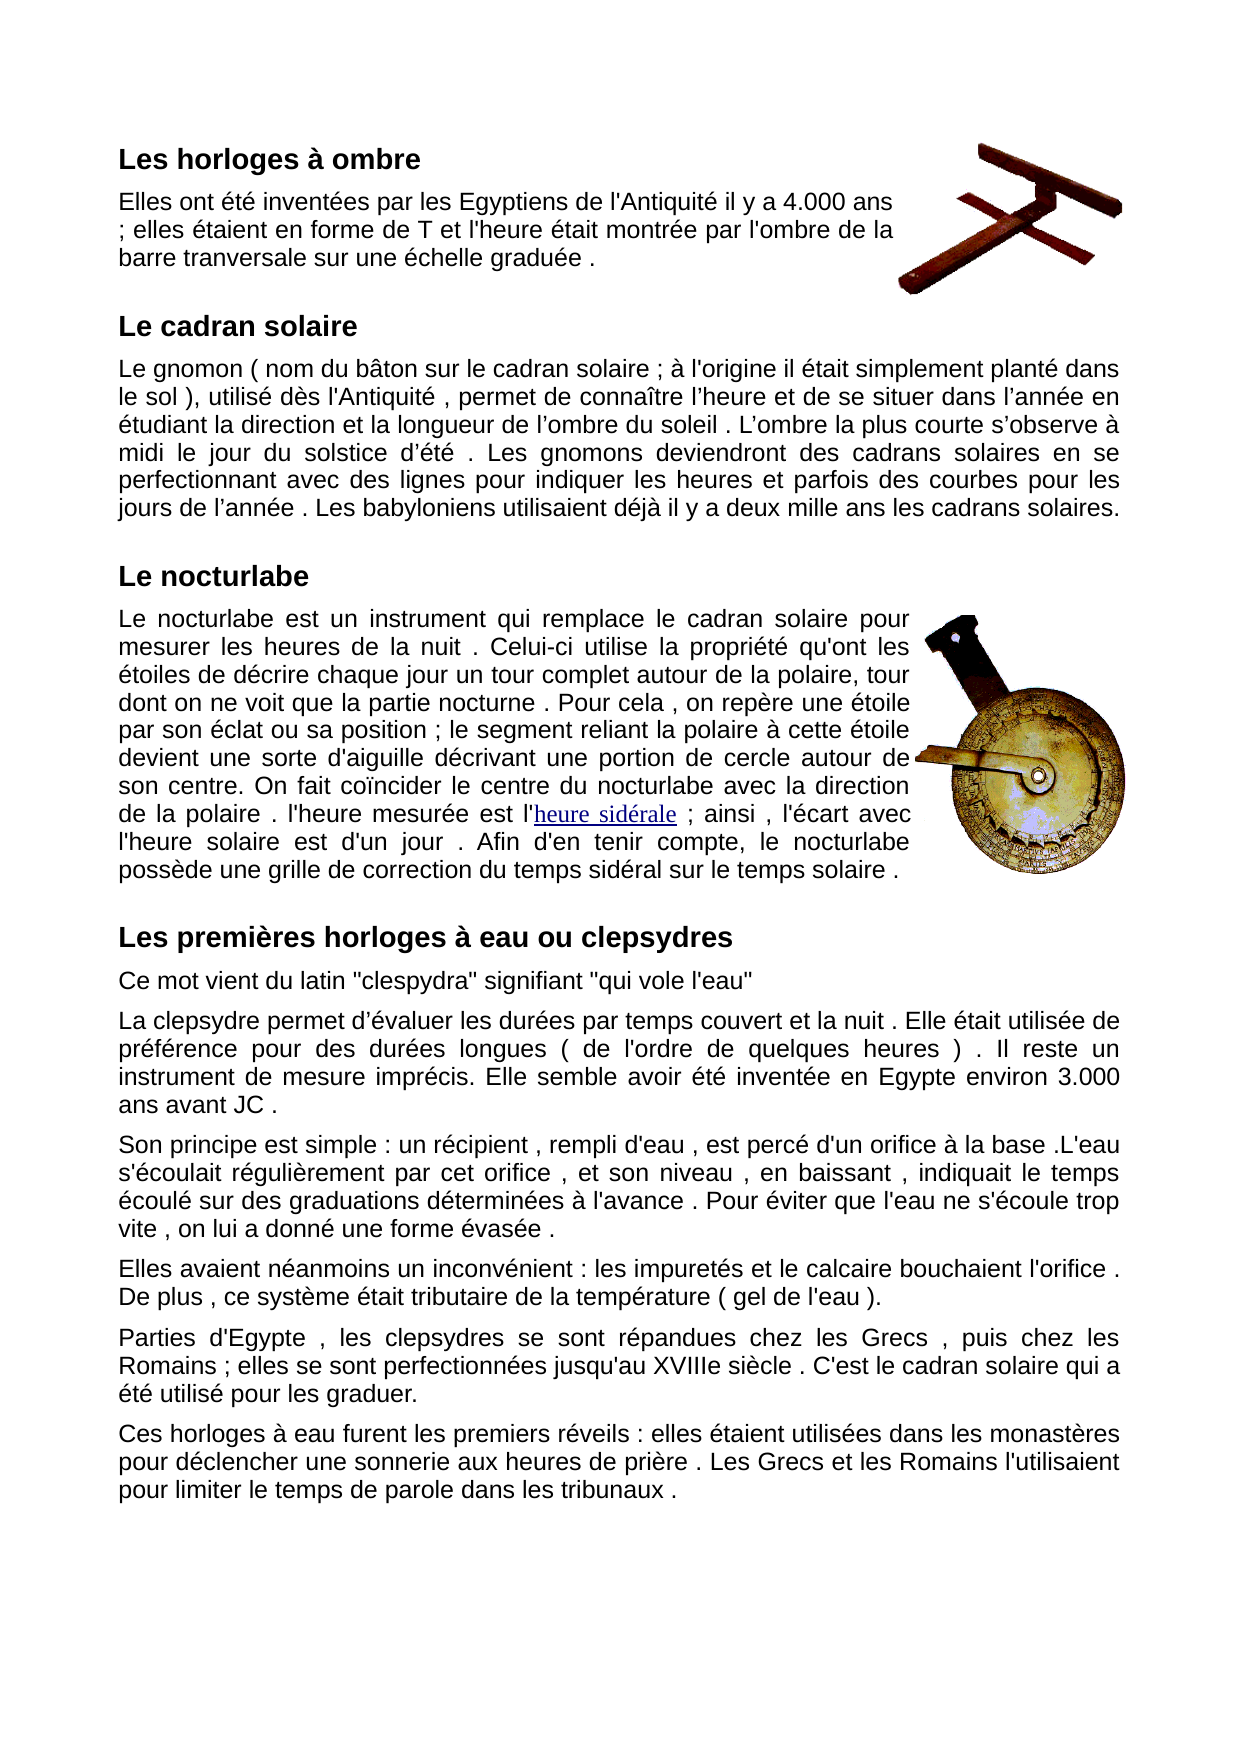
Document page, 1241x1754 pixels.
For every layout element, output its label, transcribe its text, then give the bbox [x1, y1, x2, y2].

text Le gnomon ( nom du bâton sur le cadran solaire ; à l'origine il était simplement planté dans le sol ), utilisé dès l'Antiquité , permet de connaître l’heure et de se situer dans l’année en étudiant la direction et la longueur de l’ombre du soleil . L’ombre la plus courte s’observe à midi le jour du solstice d’été . Les gnomons deviendront des cadrans solaires en se perfectionnant avec des lignes pour indiquer les heures et parfois des courbes pour les jours de l’année . Les babyloniens utilisaient déjà il y a deux mille ans les cadrans solaires. [118, 354, 1122, 522]
text Elles ont été inventées par les Egyptiens de l'Antiquité il y a 4.000 ans ; elles étaient en forme de T et l'heure était montrée par l'ombre de la barre tranversale sur une échelle graduée . [118, 188, 895, 272]
subtitle Les premières horloges à eau ou clepsydres [118, 921, 1122, 954]
picture [895, 140, 1130, 301]
picture [911, 615, 1129, 879]
subtitle Le cadran solaire [118, 309, 1122, 342]
text Parties d'Egypte , les clepsydres se sont répandues chez les Grecs , puis chez les Romains ; elles se sont perfectionnées jusqu'au XVIIIe siècle . C'est le cadran solaire qui a été utilisé pour les graduer. [118, 1324, 1122, 1407]
text La clepsydre permet d’évaluer les durées par temps couvert et la nuit . Elle était utilisée de préférence pour des durées longues ( de l'ordre de quelques heures ) . Il reste un instrument de mesure imprécis. Elle semble avoir été inventée en Egypte environ 3.000 ans avant JC . [118, 1007, 1122, 1119]
subtitle Le nocturlabe [118, 559, 1122, 592]
text Ces horloges à eau furent les premiers réveils : elles étaient utilisées dans les monastères pour déclencher une sonnerie aux heures de prière . Les Grecs et les Romains l'utilisaient pour limiter le temps de parole dans les tribunaux . [118, 1420, 1122, 1504]
text Son principe est simple : un récipient , rempli d'eau , est percé d'un orifice à la base .L'eau s'écoulait régulièrement par cet orifice , et son niveau , en baissant , indiquait le temps écoulé sur des graduations déterminées à l'avance . Pour éviter que l'eau ne s'écoule trop vite , on lui a donné une forme évasée . [118, 1131, 1122, 1243]
subtitle Les horloges à ombre [118, 143, 895, 176]
text Elles avaient néanmoins un inconvénient : les impuretés et le calcaire bouchaient l'orifice . De plus , ce système était tributaire de la température ( gel de l'eau ). [118, 1255, 1122, 1311]
text Le nocturlabe est un instrument qui remplace le cadran solaire pour mesurer les heures de la nuit . Celui-ci utilise la propriété qu'ont les étoiles de décrire chaque jour un tour complet autour de la polaire, tour dont on ne voit que la partie nocturne . Pour cela , on repère une étoile par son éclat ou sa position ; le segment reliant la polaire à cette étoile devient une sorte d'aiguille décrivant une portion de cercle autour de son centre. On fait coïncider le centre du nocturlabe avec la direction de la polaire . l'heure mesurée est l'heure sidérale ; ainsi , l'écart avec l'heure solaire est d'un jour . Afin d'en tenir compte, le nocturlabe possède une grille de correction du temps sidéral sur le temps solaire . [118, 605, 1122, 884]
text Ce mot vient du latin "clespydra" signifiant "qui vole l'eau" [118, 967, 1122, 994]
